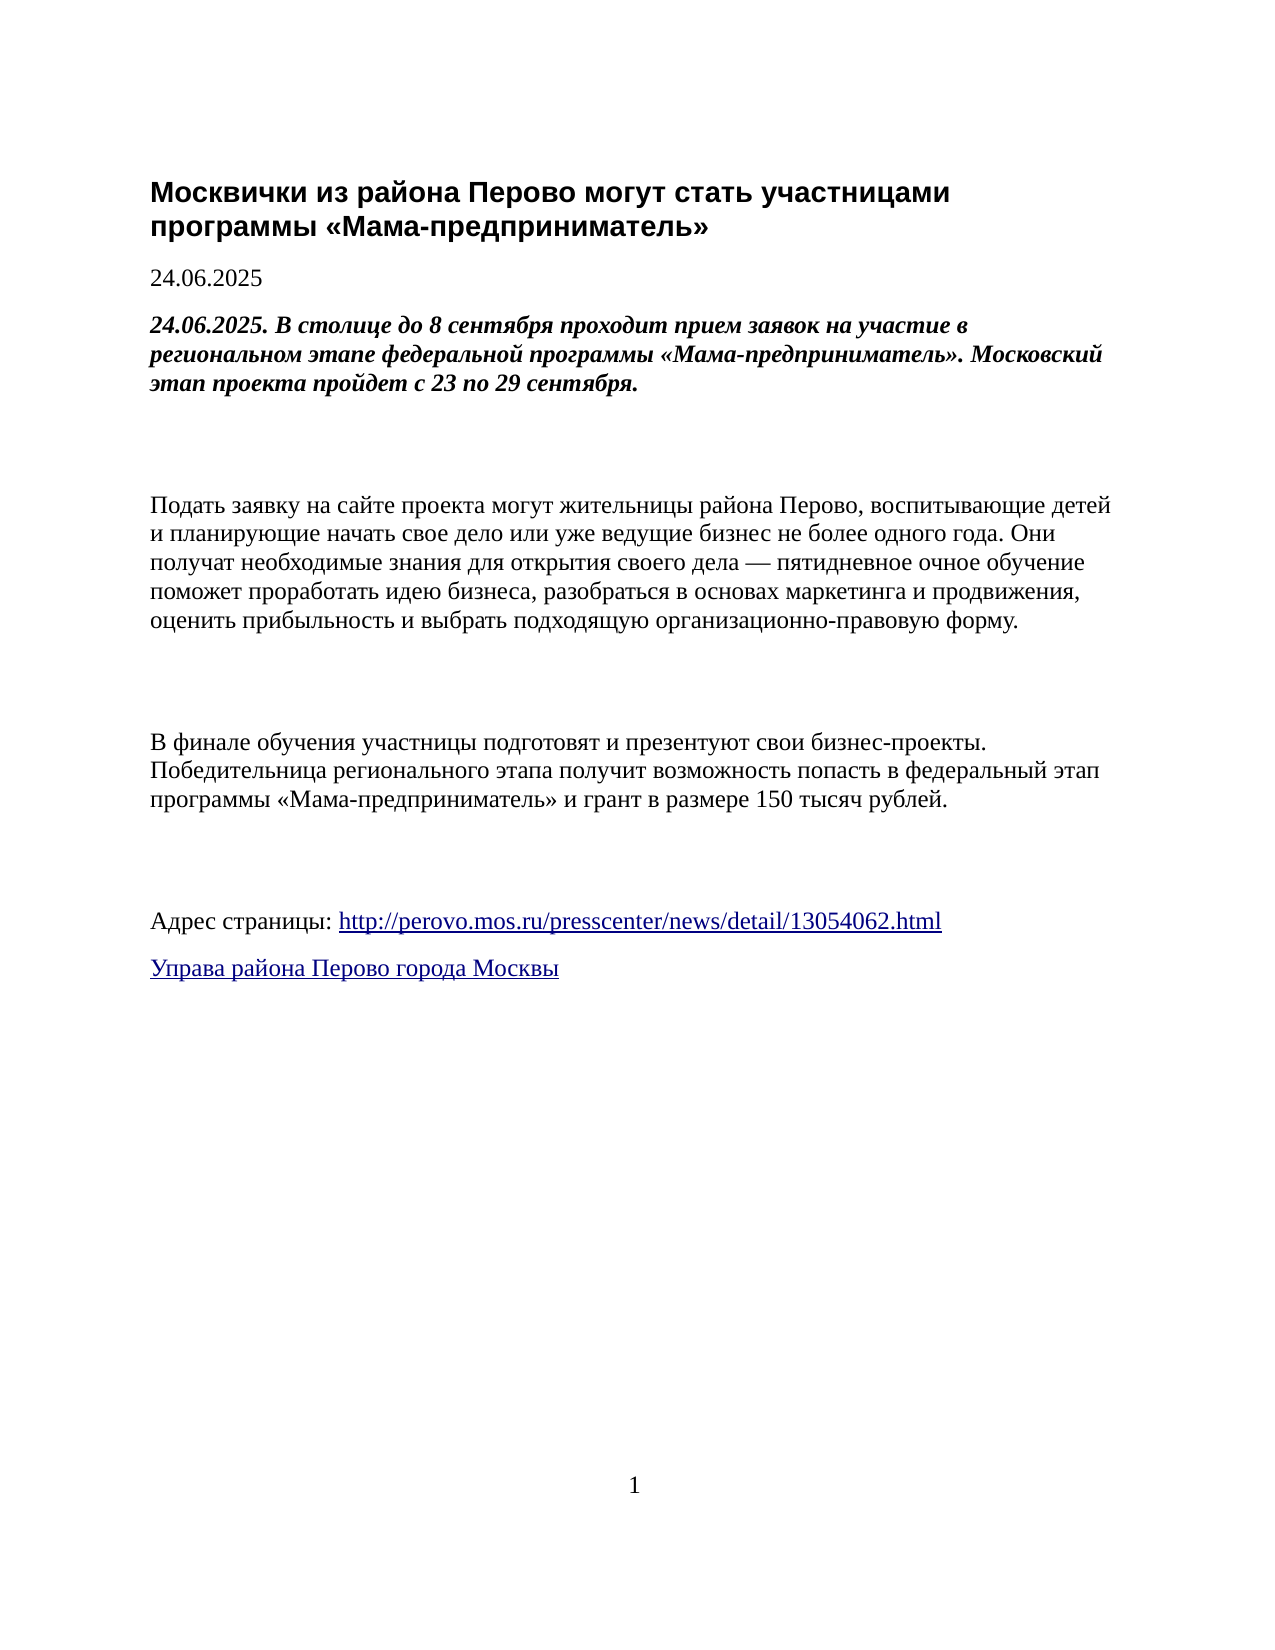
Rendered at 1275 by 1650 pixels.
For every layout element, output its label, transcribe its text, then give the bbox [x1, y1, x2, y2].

text В финале обучения участницы подготовят и презентуют свои бизнес-проекты. Победительница регионального этапа получит возможность попасть в федеральный этап программы «Мама-предприниматель» и грант в размере 150 тысяч рублей. [150, 727, 1125, 813]
text Адрес страницы: http://perovo.mos.ru/presscenter/news/detail/13054062.html [150, 906, 1125, 935]
text Управа района Перово города Москвы [150, 953, 1125, 982]
text 24.06.2025. В столице до 8 сентября проходит прием заявок на участие в региональном этапе федеральной программы «Мама-предприниматель». Московский этап проекта пройдет с 23 по 29 сентября. [150, 310, 1125, 396]
text Подать заявку на сайте проекта могут жительницы района Перово, воспитывающие детей и планирующие начать свое дело или уже ведущие бизнес не более одного года. Они получат необходимые знания для открытия своего дела — пятидневное очное обучение поможет проработать идею бизнеса, разобраться в основах маркетинга и продвижения, оценить прибыльность и выбрать подходящую организационно-правовую форму. [150, 490, 1125, 633]
subtitle Москвички из района Перово могут стать участницами программы «Мама-предприниматель» [150, 175, 1125, 242]
text 24.06.2025 [150, 263, 1125, 292]
